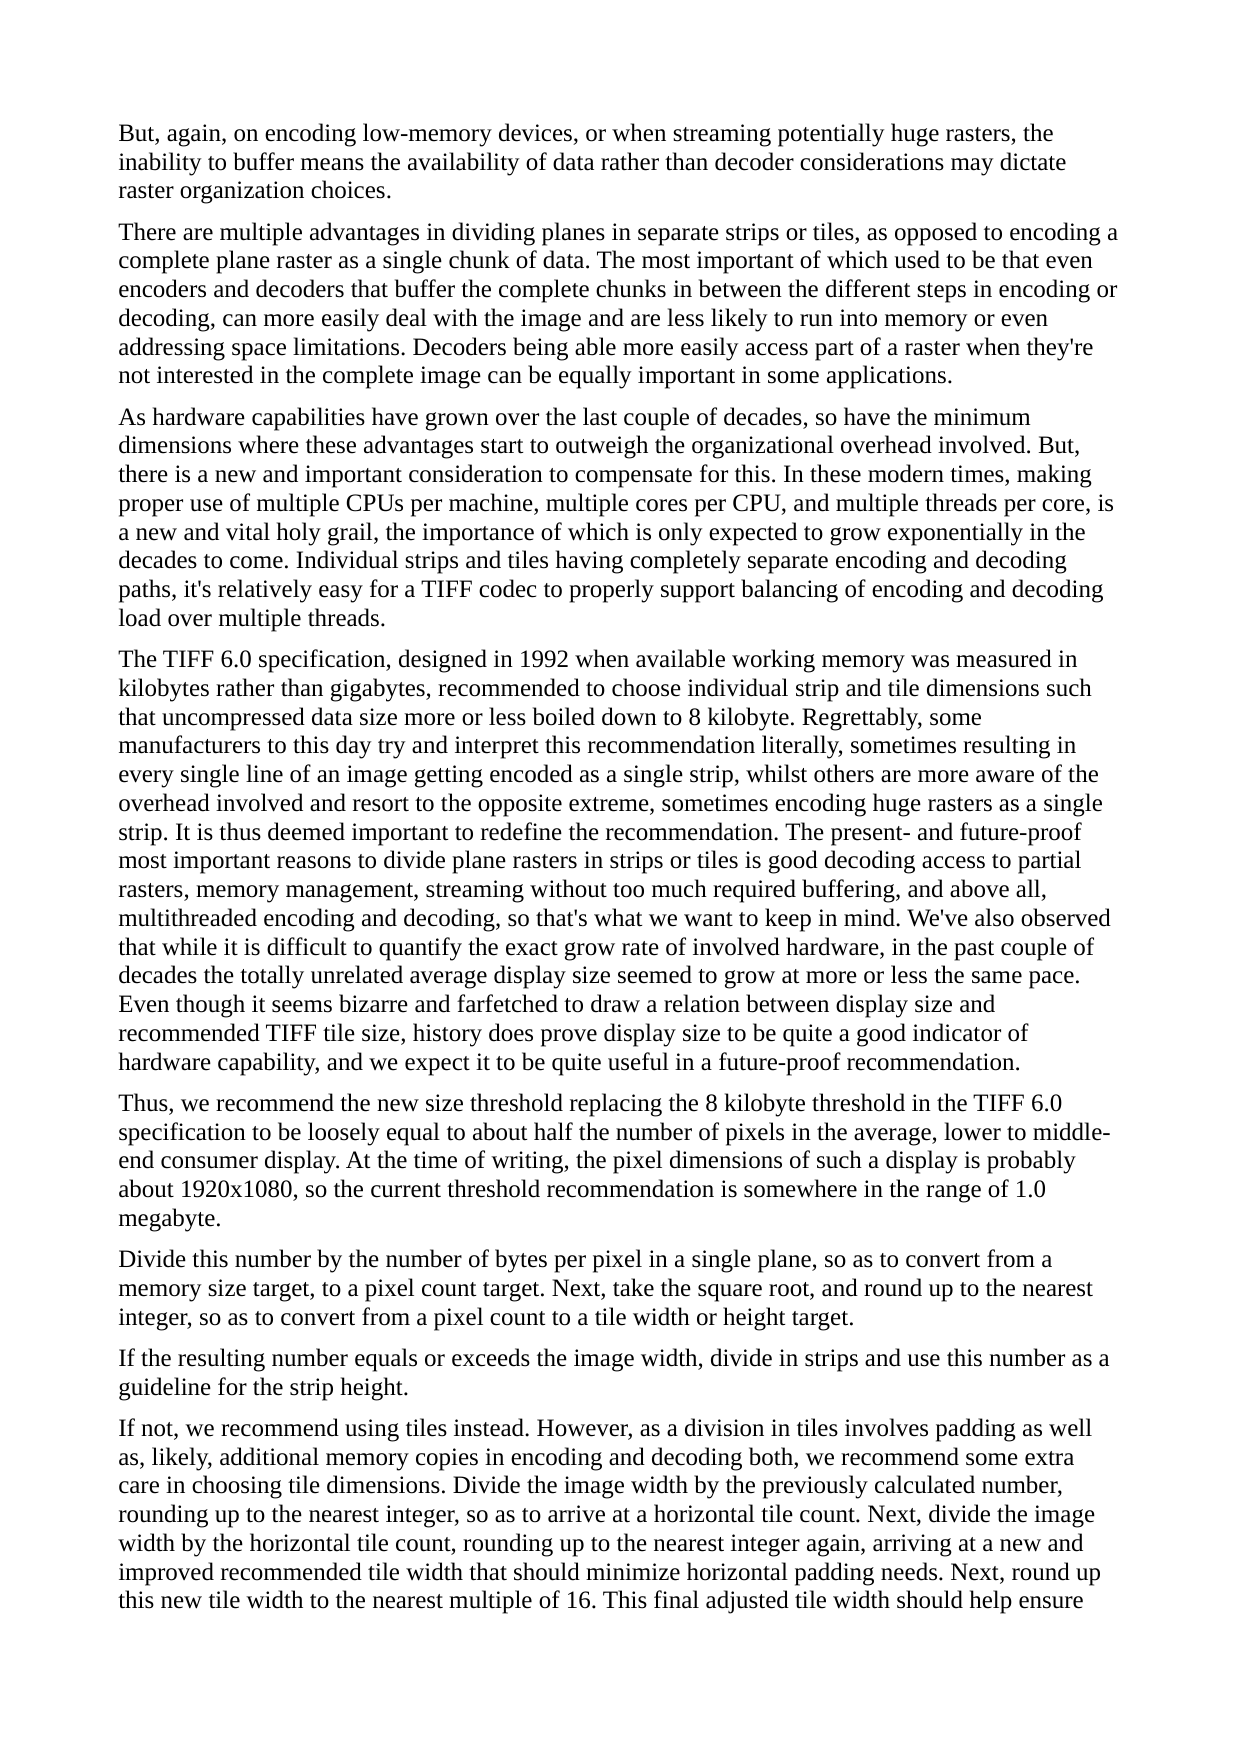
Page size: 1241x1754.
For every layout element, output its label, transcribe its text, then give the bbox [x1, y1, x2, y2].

text There are multiple advantages in dividing planes in separate strips or tiles, as opposed to encoding a complete plane raster as a single chunk of data. The most important of which used to be that even encoders and decoders that buffer the complete chunks in between the different steps in encoding or decoding, can more easily deal with the image and are less likely to run into memory or even addressing space limitations. Decoders being able more easily access part of a raster when they're not interested in the complete image can be equally important in some applications. [118, 217, 1122, 389]
text But, again, on encoding low-memory devices, or when streaming potentially huge rasters, the inability to buffer means the availability of data rather than decoder considerations may dictate raster organization choices. [118, 118, 1122, 204]
text As hardware capabilities have grown over the last couple of decades, so have the minimum dimensions where these advantages start to outweigh the organizational overhead involved. But, there is a new and important consideration to compensate for this. In these modern times, making proper use of multiple CPUs per machine, multiple cores per CPU, and multiple threads per core, is a new and vital holy grail, the importance of which is only expected to grow exponentially in the decades to come. Individual strips and tiles having completely separate encoding and decoding paths, it's relatively easy for a TIFF codec to properly support balancing of encoding and decoding load over multiple threads. [118, 402, 1122, 632]
text Thus, we recommend the new size threshold replacing the 8 kilobyte threshold in the TIFF 6.0 specification to be loosely equal to about half the number of pixels in the average, lower to middle-end consumer display. At the time of writing, the pixel dimensions of such a display is probably about 1920x1080, so the current threshold recommendation is somewhere in the range of 1.0 megabyte. [118, 1088, 1122, 1232]
text The TIFF 6.0 specification, designed in 1992 when available working memory was measured in kilobytes rather than gigabytes, recommended to choose individual strip and tile dimensions such that uncompressed data size more or less boiled down to 8 kilobyte. Regrettably, some manufacturers to this day try and interpret this recommendation literally, sometimes resulting in every single line of an image getting encoded as a single strip, whilst others are more aware of the overhead involved and resort to the opposite extreme, sometimes encoding huge rasters as a single strip. It is thus deemed important to redefine the recommendation. The present- and future-proof most important reasons to divide plane rasters in strips or tiles is good decoding access to partial rasters, memory management, streaming without too much required buffering, and above all, multithreaded encoding and decoding, so that's what we want to keep in mind. We've also observed that while it is difficult to quantify the exact grow rate of involved hardware, in the past couple of decades the totally unrelated average display size seemed to grow at more or less the same pace. Even though it seems bizarre and farfetched to draw a relation between display size and recommended TIFF tile size, history does prove display size to be quite a good indicator of hardware capability, and we expect it to be quite useful in a future-proof recommendation. [118, 644, 1122, 1076]
text Divide this number by the number of bytes per pixel in a single plane, so as to convert from a memory size target, to a pixel count target. Next, take the square root, and round up to the nearest integer, so as to convert from a pixel count to a tile width or height target. [118, 1244, 1122, 1331]
text If the resulting number equals or exceeds the image width, divide in strips and use this number as a guideline for the strip height. [118, 1343, 1122, 1401]
text If not, we recommend using tiles instead. However, as a division in tiles involves padding as well as, likely, additional memory copies in encoding and decoding both, we recommend some extra care in choosing tile dimensions. Divide the image width by the previously calculated number, rounding up to the nearest integer, so as to arrive at a horizontal tile count. Next, divide the image width by the horizontal tile count, rounding up to the nearest integer again, arriving at a new and improved recommended tile width that should minimize horizontal padding needs. Next, round up this new tile width to the nearest multiple of 16. This final adjusted tile width should help ensure [118, 1413, 1122, 1614]
